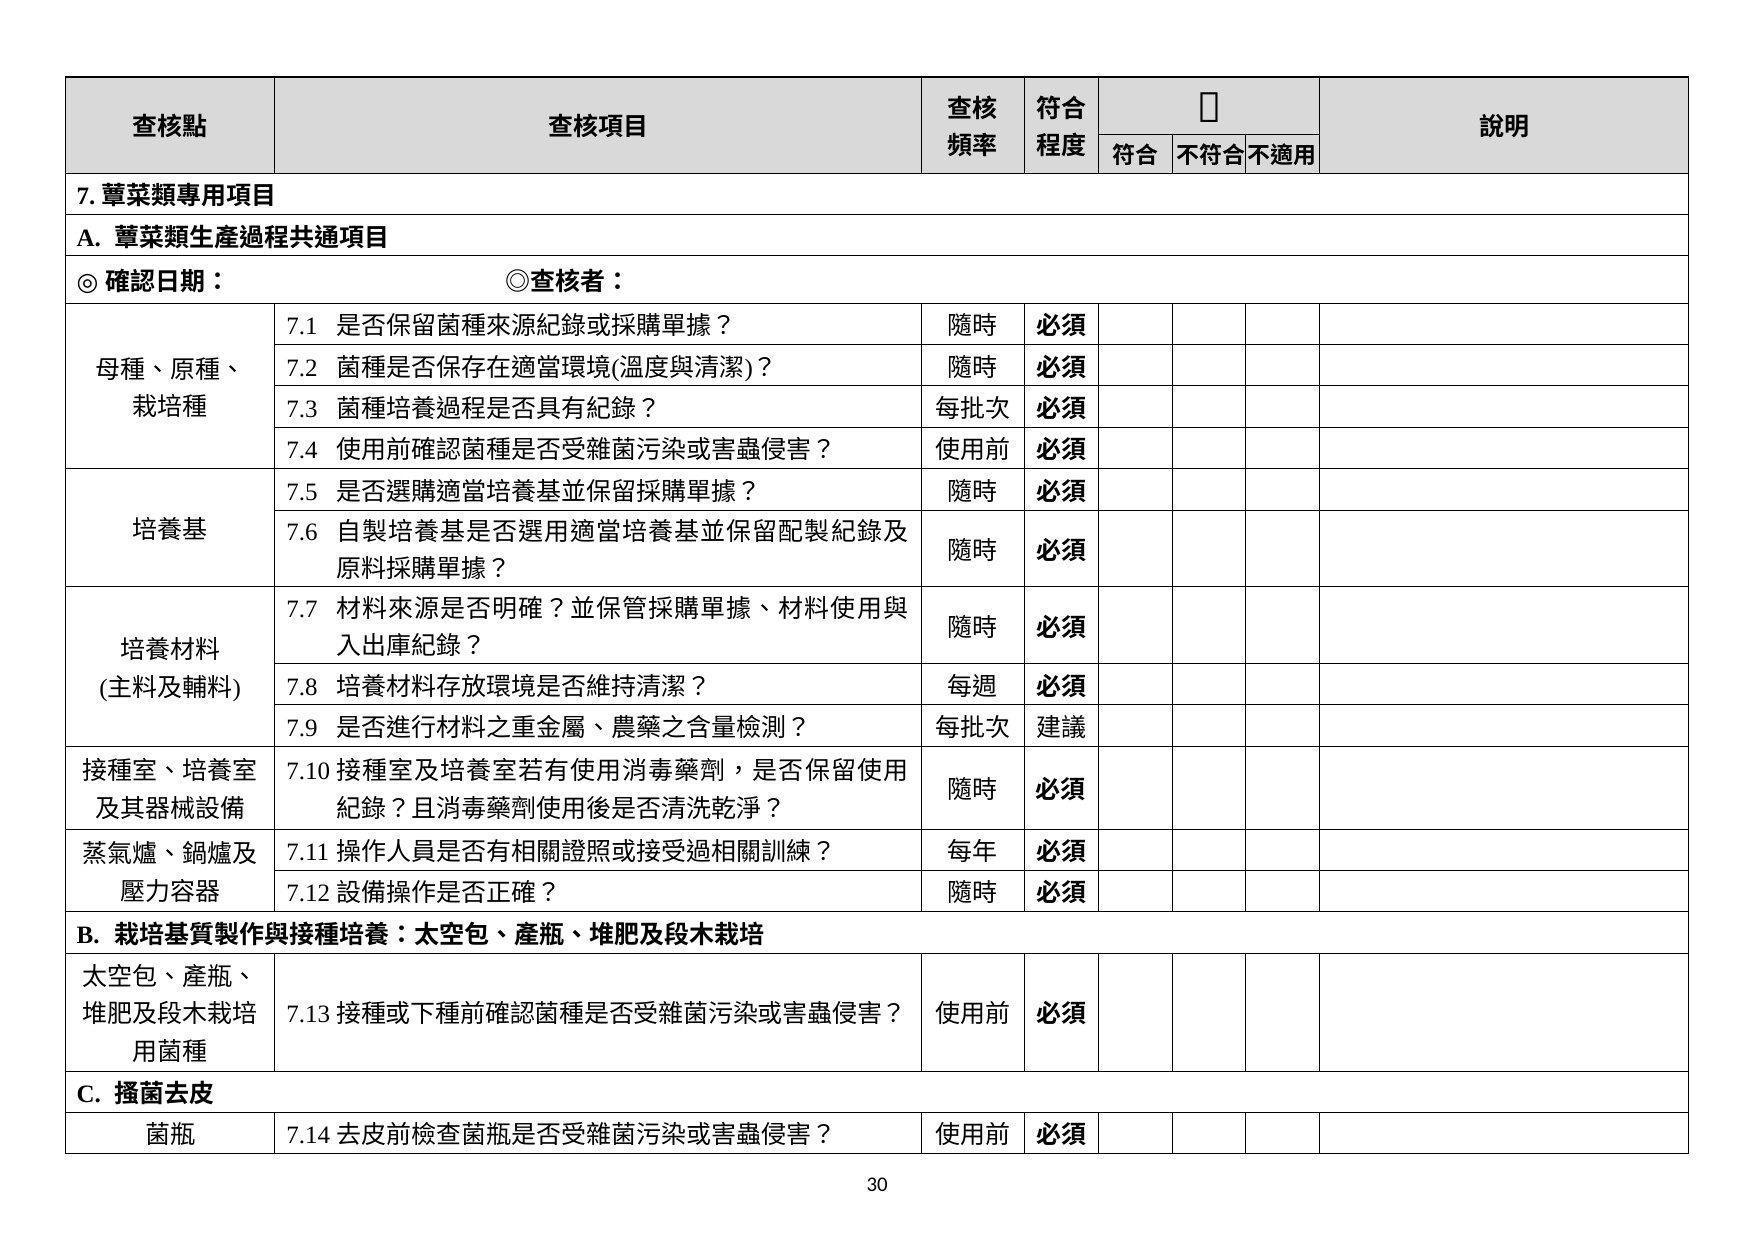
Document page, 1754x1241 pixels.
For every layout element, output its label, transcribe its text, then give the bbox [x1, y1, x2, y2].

table_cell 必須 [1025, 587, 1098, 663]
table_cell [1320, 386, 1688, 427]
table_cell 建議 [1025, 705, 1098, 746]
table_cell 必須 [1025, 747, 1098, 828]
table_cell [1246, 664, 1319, 704]
table_cell [1099, 954, 1172, 1071]
table_cell [1320, 830, 1688, 870]
table_cell [1246, 345, 1319, 385]
table_cell 每批次 [922, 386, 1024, 427]
table_cell [1099, 511, 1172, 586]
table_cell 7. 蕈菜類專用項目 [66, 174, 1688, 214]
table_cell [1246, 428, 1319, 468]
table_cell 是否選購適當培養基並保留採購單據？ [275, 469, 921, 509]
table_cell 使用前 [922, 1113, 1024, 1153]
table_cell [1320, 871, 1688, 911]
table_cell [1246, 871, 1319, 911]
table_cell 符合 [1099, 135, 1172, 173]
table_cell [1099, 345, 1172, 385]
table_cell 蒸氣爐、鍋爐及壓力容器 [66, 830, 274, 911]
table_cell 母種、原種、 栽培種 [66, 304, 274, 468]
table_cell 接種或下種前確認菌種是否受雜菌污染或害蟲侵害？ [275, 954, 921, 1071]
table_cell 必須 [1025, 469, 1098, 509]
table_cell 隨時 [922, 511, 1024, 586]
table_cell [1099, 304, 1172, 344]
table_cell [1173, 871, 1245, 911]
table_cell [1320, 954, 1688, 1071]
table_cell 是否進行材料之重金屬、農藥之含量檢測？ [275, 705, 921, 746]
table_cell 培養基 [66, 469, 274, 586]
table_header 查核 頻率 [922, 78, 1024, 173]
table_cell 培養材料存放環境是否維持清潔？ [275, 664, 921, 704]
table_cell 搔菌去皮 [66, 1072, 1688, 1112]
table_cell [1320, 428, 1688, 468]
table_cell [1099, 1113, 1172, 1153]
table_cell [1173, 386, 1245, 427]
table_cell [1099, 830, 1172, 870]
table_cell 必須 [1025, 871, 1098, 911]
table_cell 操作人員是否有相關證照或接受過相關訓練？ [275, 830, 921, 870]
table_cell [1099, 428, 1172, 468]
table_cell [1099, 469, 1172, 509]
table_cell [1099, 386, 1172, 427]
table_cell [1246, 386, 1319, 427]
table_cell [1320, 705, 1688, 746]
table_cell [1320, 664, 1688, 704]
table_cell [1099, 664, 1172, 704]
table_header 符合 程度 [1025, 78, 1098, 173]
table_cell 不適用 [1246, 135, 1319, 173]
table_cell ◎ 確認日期： ◎查核者： [66, 256, 1688, 303]
table_cell 必須 [1025, 386, 1098, 427]
table_cell 使用前確認菌種是否受雜菌污染或害蟲侵害？ [275, 428, 921, 468]
table_cell 每年 [922, 830, 1024, 870]
table_cell [1173, 664, 1245, 704]
table_cell [1320, 587, 1688, 663]
table_cell [1099, 705, 1172, 746]
table_cell [1173, 954, 1245, 1071]
table_cell 必須 [1025, 511, 1098, 586]
table_cell 自製培養基是否選用適當培養基並保留配製紀錄及原料採購單據？ [275, 511, 921, 586]
table_cell 不符合 [1173, 135, 1245, 173]
table_cell [1246, 511, 1319, 586]
table_cell [1246, 830, 1319, 870]
table_header 說明 [1320, 78, 1688, 173]
table_cell 隨時 [922, 871, 1024, 911]
table_cell 材料來源是否明確？並保管採購單據、材料使用與入出庫紀錄？ [275, 587, 921, 663]
table_cell 菌種培養過程是否具有紀錄？ [275, 386, 921, 427]
table_cell 隨時 [922, 469, 1024, 509]
table_cell [1173, 511, 1245, 586]
table_cell 栽培基質製作與接種培養：太空包、產瓶、堆肥及段木栽培 [66, 912, 1688, 952]
table_cell 必須 [1025, 304, 1098, 344]
table_cell [1099, 747, 1172, 828]
table_cell 接種室及培養室若有使用消毒藥劑，是否保留使用紀錄？且消毒藥劑使用後是否清洗乾淨？ [275, 747, 921, 828]
table_header  [1099, 78, 1319, 134]
table_cell [1320, 304, 1688, 344]
table_cell [1246, 587, 1319, 663]
table_cell 隨時 [922, 345, 1024, 385]
table_cell [1173, 830, 1245, 870]
table_cell [1320, 1113, 1688, 1153]
table_cell [1320, 747, 1688, 828]
table_cell 去皮前檢查菌瓶是否受雜菌污染或害蟲侵害？ [275, 1113, 921, 1153]
table_cell 菌瓶 [66, 1113, 274, 1153]
table_cell 隨時 [922, 747, 1024, 828]
table_cell 是否保留菌種來源紀錄或採購單據？ [275, 304, 921, 344]
table_cell 必須 [1025, 345, 1098, 385]
table_cell [1246, 705, 1319, 746]
table_cell 菌種是否保存在適當環境(溫度與清潔)？ [275, 345, 921, 385]
table_cell [1173, 304, 1245, 344]
table_cell 使用前 [922, 954, 1024, 1071]
table_cell 每批次 [922, 705, 1024, 746]
table_cell 必須 [1025, 1113, 1098, 1153]
table_cell [1320, 511, 1688, 586]
table_cell [1173, 747, 1245, 828]
table_cell 隨時 [922, 587, 1024, 663]
table_cell 使用前 [922, 428, 1024, 468]
table_cell 必須 [1025, 664, 1098, 704]
table_cell 隨時 [922, 304, 1024, 344]
table_cell [1173, 345, 1245, 385]
table_header 查核點 [66, 78, 274, 173]
table_header 查核項目 [275, 78, 921, 173]
table_cell 每週 [922, 664, 1024, 704]
table_cell [1246, 747, 1319, 828]
table_cell [1246, 954, 1319, 1071]
table_cell [1246, 1113, 1319, 1153]
table_cell [1320, 469, 1688, 509]
table_cell [1173, 1113, 1245, 1153]
table_cell [1173, 469, 1245, 509]
table_cell [1246, 304, 1319, 344]
table_cell 培養材料 (主料及輔料) [66, 587, 274, 746]
table_cell 必須 [1025, 428, 1098, 468]
table_cell 必須 [1025, 954, 1098, 1071]
table_cell [1173, 587, 1245, 663]
table_cell 太空包、產瓶、堆肥及段木栽培用菌種 [66, 954, 274, 1071]
table_cell [1320, 345, 1688, 385]
table_cell [1173, 705, 1245, 746]
table_cell [1173, 428, 1245, 468]
table_cell [1246, 469, 1319, 509]
table_cell 蕈菜類生產過程共通項目 [66, 215, 1688, 255]
table_cell 接種室、培養室及其器械設備 [66, 747, 274, 828]
table_cell 設備操作是否正確？ [275, 871, 921, 911]
table_cell [1099, 587, 1172, 663]
table_cell [1099, 871, 1172, 911]
table_cell 必須 [1025, 830, 1098, 870]
